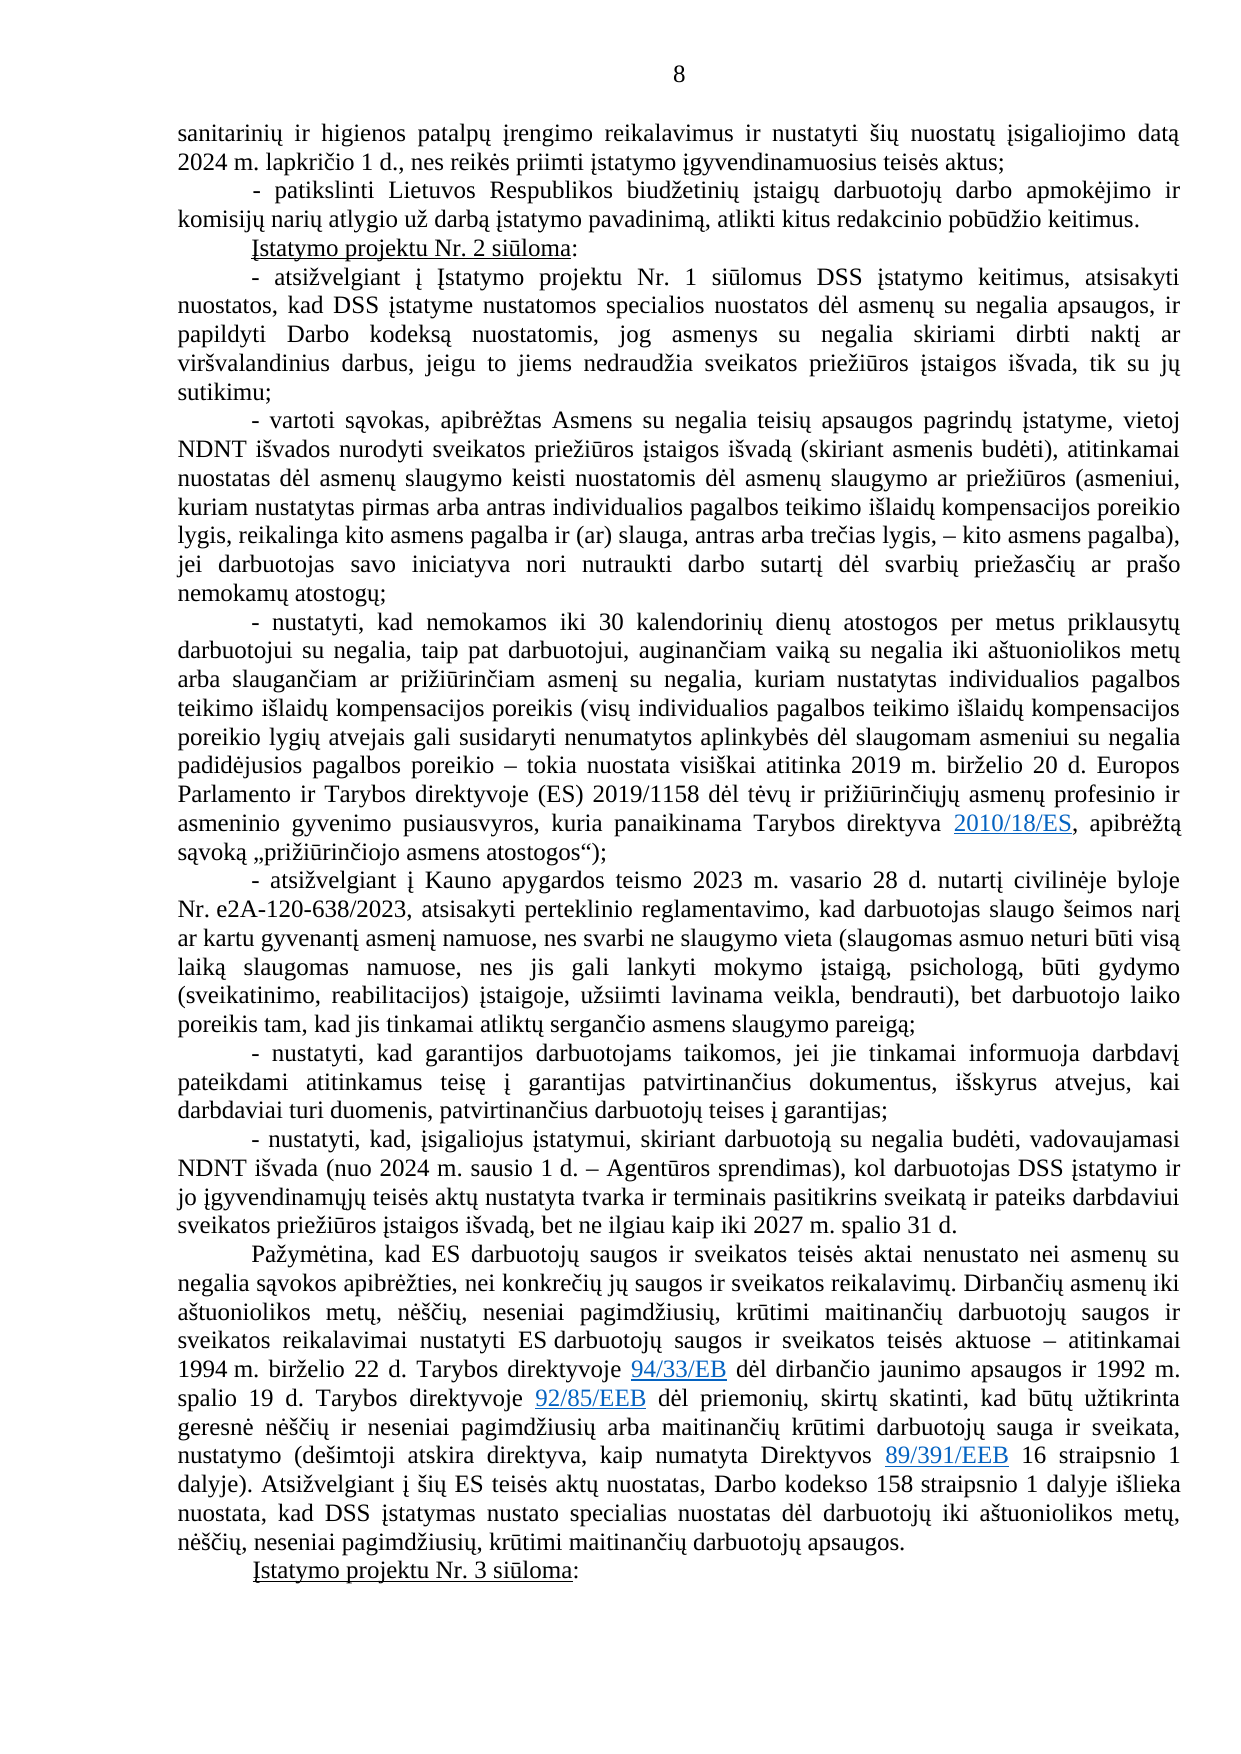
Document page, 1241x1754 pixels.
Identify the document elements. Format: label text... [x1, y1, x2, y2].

text - nustatyti, kad garantijos darbuotojams taikomos, jei jie tinkamai informuoja darbdavį pateikdami atitinkamus teisę į garantijas patvirtinančius dokumentus, išskyrus atvejus, kai darbdaviai turi duomenis, patvirtinančius darbuotojų teises į garantijas; [177, 1038, 1181, 1124]
text - patikslinti Lietuvos Respublikos biudžetinių įstaigų darbuotojų darbo apmokėjimo ir komisijų narių atlygio už darbą įstatymo pavadinimą, atlikti kitus redakcinio pobūdžio keitimus. [177, 176, 1181, 233]
text Pažymėtina, kad ES darbuotojų saugos ir sveikatos teisės aktai nenustato nei asmenų su negalia sąvokos apibrėžties, nei konkrečių jų saugos ir sveikatos reikalavimų. Dirbančių asmenų iki aštuoniolikos metų, nėščių, neseniai pagimdžiusių, krūtimi maitinančių darbuotojų saugos ir sveikatos reikalavimai nustatyti ES darbuotojų saugos ir sveikatos teisės aktuose – atitinkamai 1994 m. birželio 22 d. Tarybos direktyvoje 94/33/EB dėl dirbančio jaunimo apsaugos ir 1992 m. spalio 19 d. Tarybos direktyvoje 92/85/EEB dėl priemonių, skirtų skatinti, kad būtų užtikrinta geresnė nėščių ir neseniai pagimdžiusių arba maitinančių krūtimi darbuotojų sauga ir sveikata, nustatymo (dešimtoji atskira direktyva, kaip numatyta Direktyvos 89/391/EEB 16 straipsnio 1 dalyje). Atsižvelgiant į šių ES teisės aktų nuostatas, Darbo kodekso 158 straipsnio 1 dalyje išlieka nuostata, kad DSS įstatymas nustato specialias nuostatas dėl darbuotojų iki aštuoniolikos metų, nėščių, neseniai pagimdžiusių, krūtimi maitinančių darbuotojų apsaugos. [177, 1239, 1181, 1556]
text - nustatyti, kad, įsigaliojus įstatymui, skiriant darbuotoją su negalia budėti, vadovaujamasi NDNT išvada (nuo 2024 m. sausio 1 d. – Agentūros sprendimas), kol darbuotojas DSS įstatymo ir jo įgyvendinamųjų teisės aktų nustatyta tvarka ir terminais pasitikrins sveikatą ir pateiks darbdaviui sveikatos priežiūros įstaigos išvadą, bet ne ilgiau kaip iki 2027 m. spalio 31 d. [177, 1124, 1181, 1239]
text - atsižvelgiant į Kauno apygardos teismo 2023 m. vasario 28 d. nutartį civilinėje byloje Nr. e2A-120-638/2023, atsisakyti perteklinio reglamentavimo, kad darbuotojas slaugo šeimos narį ar kartu gyvenantį asmenį namuose, nes svarbi ne slaugymo vieta (slaugomas asmuo neturi būti visą laiką slaugomas namuose, nes jis gali lankyti mokymo įstaigą, psichologą, būti gydymo (sveikatinimo, reabilitacijos) įstaigoje, užsiimti lavinama veikla, bendrauti), bet darbuotojo laiko poreikis tam, kad jis tinkamai atliktų sergančio asmens slaugymo pareigą; [177, 866, 1181, 1038]
text - nustatyti, kad nemokamos iki 30 kalendorinių dienų atostogos per metus priklausytų darbuotojui su negalia, taip pat darbuotojui, auginančiam vaiką su negalia iki aštuoniolikos metų arba slaugančiam ar prižiūrinčiam asmenį su negalia, kuriam nustatytas individualios pagalbos teikimo išlaidų kompensacijos poreikis (visų individualios pagalbos teikimo išlaidų kompensacijos poreikio lygių atvejais gali susidaryti nenumatytos aplinkybės dėl slaugomam asmeniui su negalia padidėjusios pagalbos poreikio – tokia nuostata visiškai atitinka 2019 m. birželio 20 d. Europos Parlamento ir Tarybos direktyvoje (ES) 2019/1158 dėl tėvų ir prižiūrinčiųjų asmenų profesinio ir asmeninio gyvenimo pusiausvyros, kuria panaikinama Tarybos direktyva 2010/18/ES, apibrėžtą sąvoką „prižiūrinčiojo asmens atostogos“); [177, 607, 1181, 866]
text sanitarinių ir higienos patalpų įrengimo reikalavimus ir nustatyti šių nuostatų įsigaliojimo datą 2024 m. lapkričio 1 d., nes reikės priimti įstatymo įgyvendinamuosius teisės aktus; [177, 118, 1181, 176]
text Įstatymo projektu Nr. 2 siūloma: [177, 233, 1181, 262]
text Įstatymo projektu Nr. 3 siūloma: [177, 1556, 1181, 1584]
text - vartoti sąvokas, apibrėžtas Asmens su negalia teisių apsaugos pagrindų įstatyme, vietoj NDNT išvados nurodyti sveikatos priežiūros įstaigos išvadą (skiriant asmenis budėti), atitinkamai nuostatas dėl asmenų slaugymo keisti nuostatomis dėl asmenų slaugymo ar priežiūros (asmeniui, kuriam nustatytas pirmas arba antras individualios pagalbos teikimo išlaidų kompensacijos poreikio lygis, reikalinga kito asmens pagalba ir (ar) slauga, antras arba trečias lygis, – kito asmens pagalba), jei darbuotojas savo iniciatyva nori nutraukti darbo sutartį dėl svarbių priežasčių ar prašo nemokamų atostogų; [177, 406, 1181, 607]
text - atsižvelgiant į Įstatymo projektu Nr. 1 siūlomus DSS įstatymo keitimus, atsisakyti nuostatos, kad DSS įstatyme nustatomos specialios nuostatos dėl asmenų su negalia apsaugos, ir papildyti Darbo kodeksą nuostatomis, jog asmenys su negalia skiriami dirbti naktį ar viršvalandinius darbus, jeigu to jiems nedraudžia sveikatos priežiūros įstaigos išvada, tik su jų sutikimu; [177, 262, 1181, 406]
